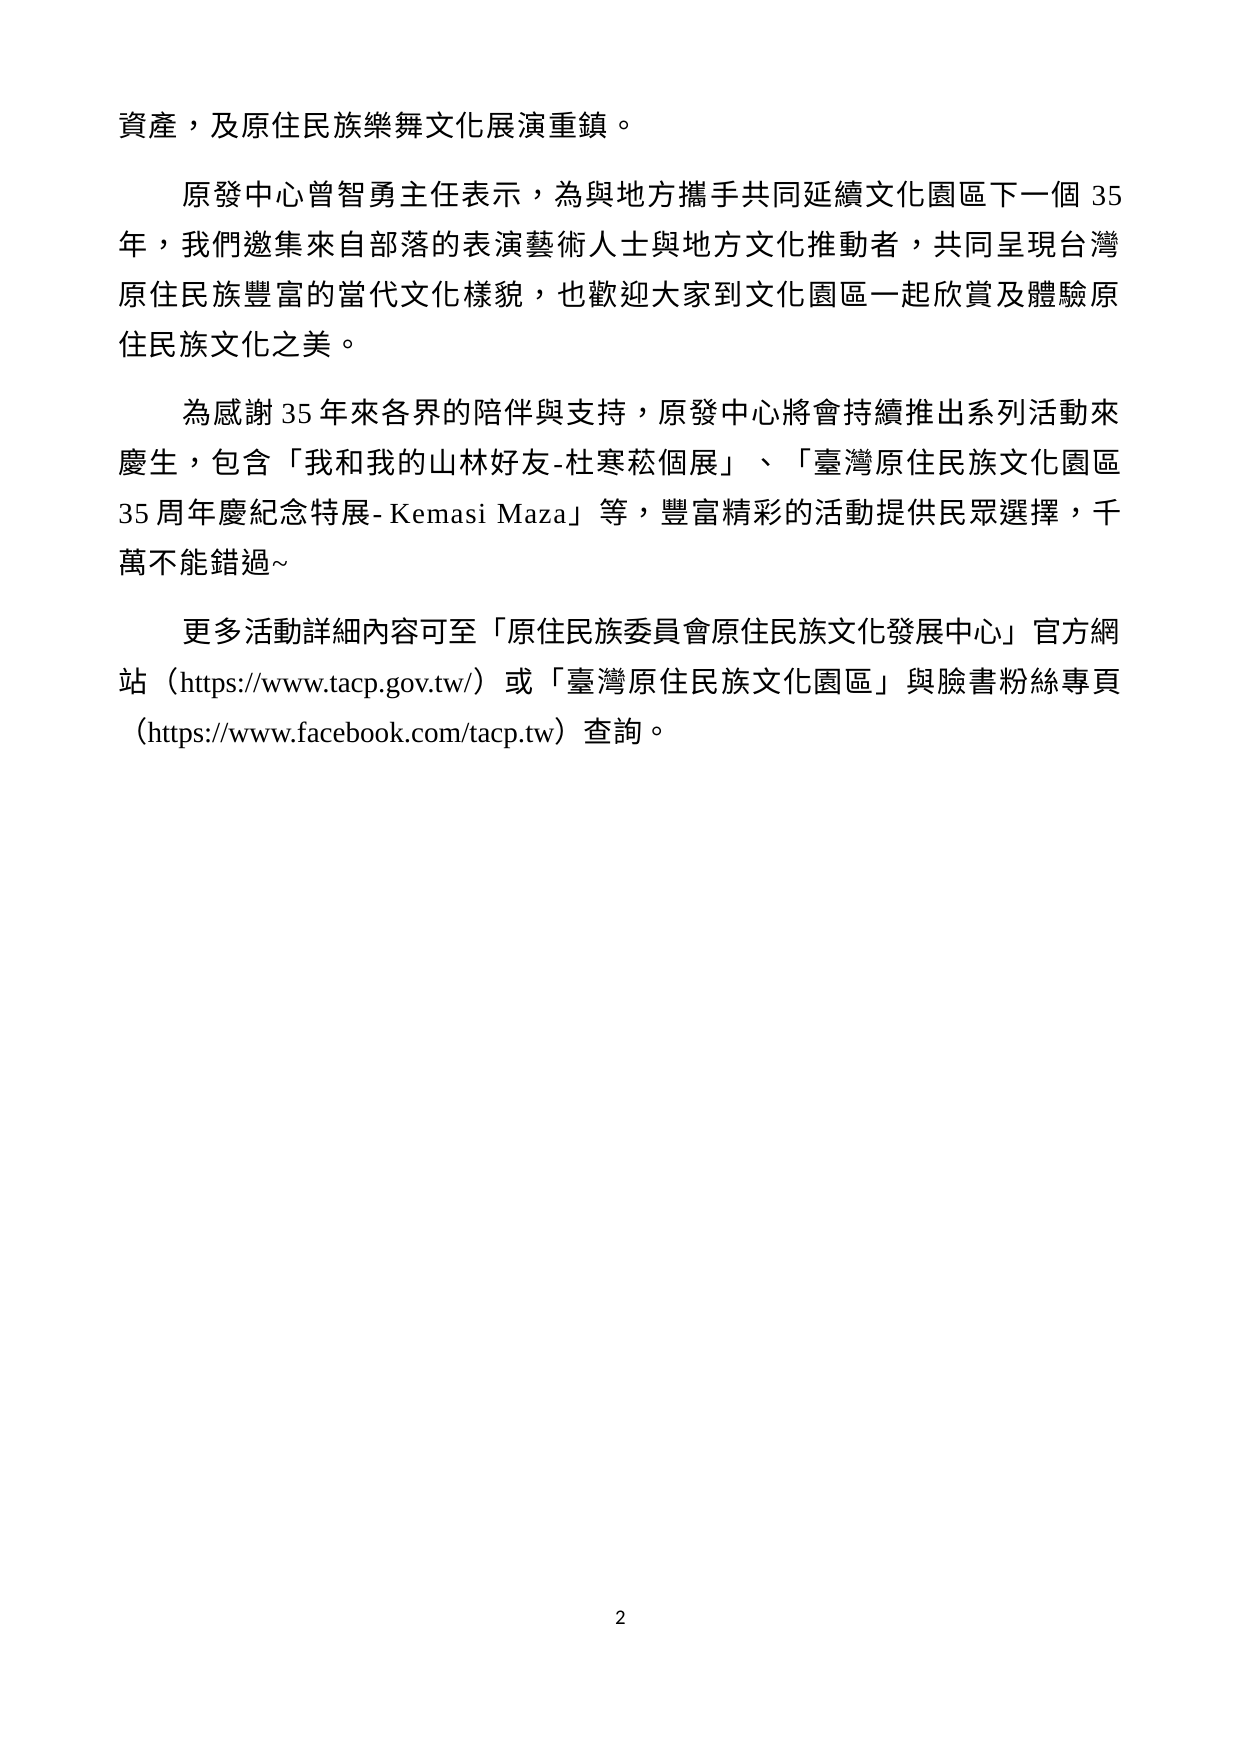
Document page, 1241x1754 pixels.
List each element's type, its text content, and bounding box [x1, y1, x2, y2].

text 資產，及原住民族樂舞文化展演重鎮。 [118, 96, 1122, 146]
text 原發中心曾智勇主任表示，為與地方攜手共同延續文化園區下一個35年，我們邀集來自部落的表演藝術人士與地方文化推動者，共同呈現台灣原住民族豐富的當代文化樣貌，也歡迎大家到文化園區一起欣賞及體驗原住民族文化之美。 [118, 165, 1122, 365]
text 為感謝35年來各界的陪伴與支持，原發中心將會持續推出系列活動來慶生，包含「我和我的山林好友-杜寒菘個展」、「臺灣原住民族文化園區35周年慶紀念特展- Kemasi Maza」等，豐富精彩的活動提供民眾選擇，千萬不能錯過~ [118, 384, 1122, 584]
text 更多活動詳細內容可至「原住民族委員會原住民族文化發展中心」官方網站（https://www.tacp.gov.tw/）或「臺灣原住民族文化園區」與臉書粉絲專頁（https://www.facebook.com/tacp.tw）查詢。 [118, 602, 1122, 752]
